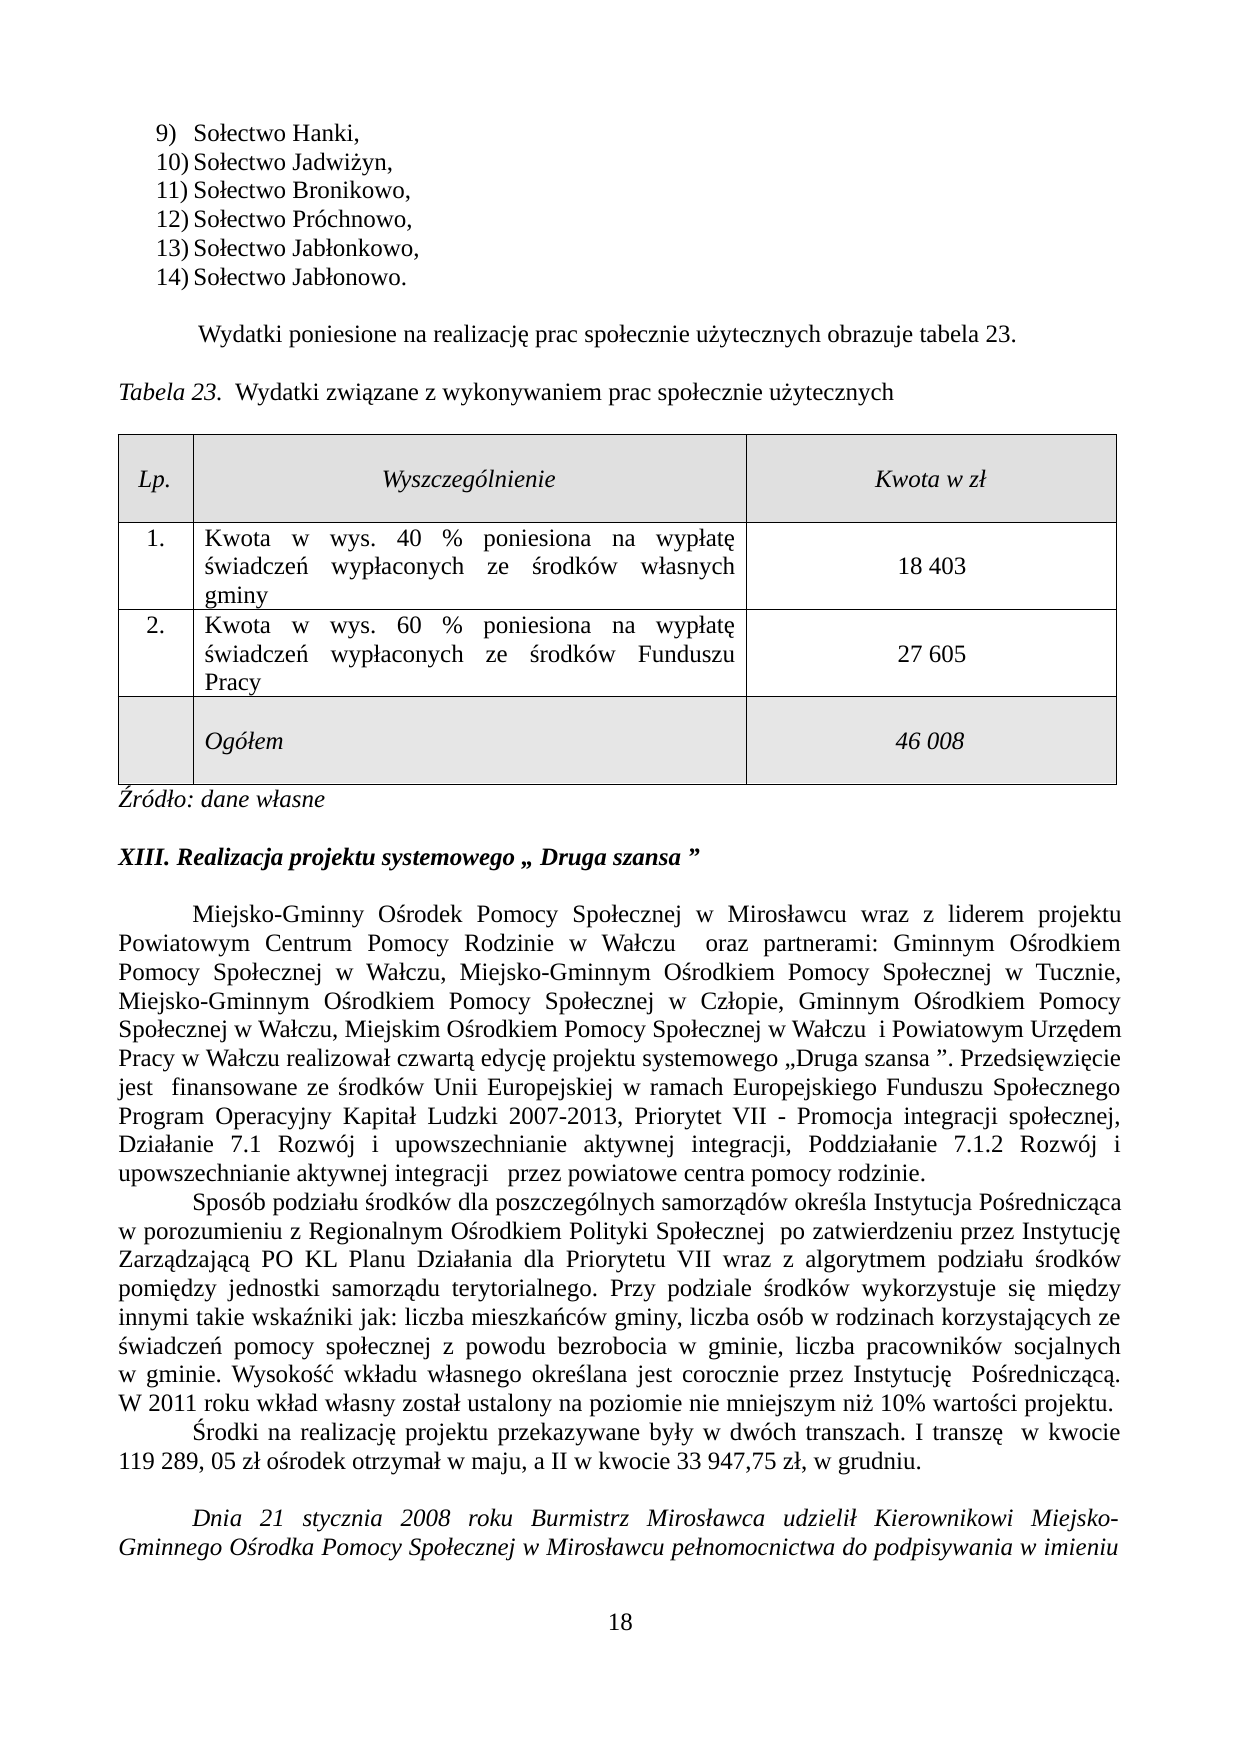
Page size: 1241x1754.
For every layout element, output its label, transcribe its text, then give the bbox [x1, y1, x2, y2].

list Sołectwo Jabłonkowo, [156, 233, 1122, 262]
list Sołectwo Bronikowo, [156, 176, 1122, 204]
table_cell 46 008 [747, 697, 1116, 783]
text Sposób podziału środków dla poszczególnych samorządów określa Instytucja Pośrednicząca w porozumieniu z Regionalnym Ośrodkiem Polityki Społecznej po zatwierdzeniu przez Instytucję Zarządzającą PO KL Planu Działania dla Priorytetu VII wraz z algorytmem podziału środków pomiędzy jednostki samorządu terytorialnego. Przy podziale środków wykorzystuje się między innymi takie wskaźniki jak: liczba mieszkańców gminy, liczba osób w rodzinach korzystających ze świadczeń pomocy społecznej z powodu bezrobocia w gminie, liczba pracowników socjalnych w gminie. Wysokość wkładu własnego określana jest corocznie przez Instytucję Pośredniczącą. W 2011 roku wkład własny został ustalony na poziomie nie mniejszym niż 10% wartości projektu. Środki na realizację projektu przekazywane były w dwóch transzach. I transzę w kwocie 119 289, 05 zł ośrodek otrzymał w maju, a II w kwocie 33 947,75 zł, w grudniu. [118, 1187, 1122, 1474]
table_cell Kwota w wys. 60 % poniesiona na wypłatę świadczeń wypłaconych ze środków Funduszu Pracy [194, 610, 746, 696]
text Dnia 21 stycznia 2008 roku Burmistrz Mirosławca udzielił Kierownikowi Miejsko- Gminnego Ośrodka Pomocy Społecznej w Mirosławcu pełnomocnictwa do podpisywania w imieniu [118, 1503, 1122, 1561]
text XIII. Realizacja projektu systemowego „ Druga szansa ” [118, 842, 1122, 871]
list Sołectwo Jabłonowo. [156, 262, 1122, 291]
list Sołectwo Hanki, [156, 118, 1122, 147]
text Miejsko-Gminny Ośrodek Pomocy Społecznej w Mirosławcu wraz z liderem projektu Powiatowym Centrum Pomocy Rodzinie w Wałczu oraz partnerami: Gminnym Ośrodkiem Pomocy Społecznej w Wałczu, Miejsko-Gminnym Ośrodkiem Pomocy Społecznej w Tucznie, Miejsko-Gminnym Ośrodkiem Pomocy Społecznej w Człopie, Gminnym Ośrodkiem Pomocy Społecznej w Wałczu, Miejskim Ośrodkiem Pomocy Społecznej w Wałczu i Powiatowym Urzędem Pracy w Wałczu realizował czwartą edycję projektu systemowego „Druga szansa ”. Przedsięwzięcie jest finansowane ze środków Unii Europejskiej w ramach Europejskiego Funduszu Społecznego Program Operacyjny Kapitał Ludzki 2007-2013, Priorytet VII - Promocja integracji społecznej, Działanie 7.1 Rozwój i upowszechnianie aktywnej integracji, Poddziałanie 7.1.2 Rozwój i upowszechnianie aktywnej integracji przez powiatowe centra pomocy rodzinie. [118, 899, 1122, 1187]
list Sołectwo Próchnowo, [156, 204, 1122, 233]
table_cell 1. [119, 523, 193, 609]
table_cell Ogółem [194, 697, 746, 783]
table_cell 27 605 [747, 610, 1116, 696]
table_header Lp. [119, 435, 193, 522]
text Tabela 23. Wydatki związane z wykonywaniem prac społecznie użytecznych [118, 377, 1122, 406]
table_cell 2. [119, 610, 193, 696]
table_header Kwota w zł [747, 435, 1116, 522]
text Źródło: dane własne [118, 784, 1122, 813]
list Sołectwo Jadwiżyn, [156, 147, 1122, 176]
table_cell [119, 697, 193, 783]
table_header Wyszczególnienie [194, 435, 746, 522]
text Wydatki poniesione na realizację prac społecznie użytecznych obrazuje tabela 23. [118, 319, 1122, 348]
table_cell Kwota w wys. 40 % poniesiona na wypłatę świadczeń wypłaconych ze środków własnych gminy [194, 523, 746, 609]
table_cell 18 403 [747, 523, 1116, 609]
